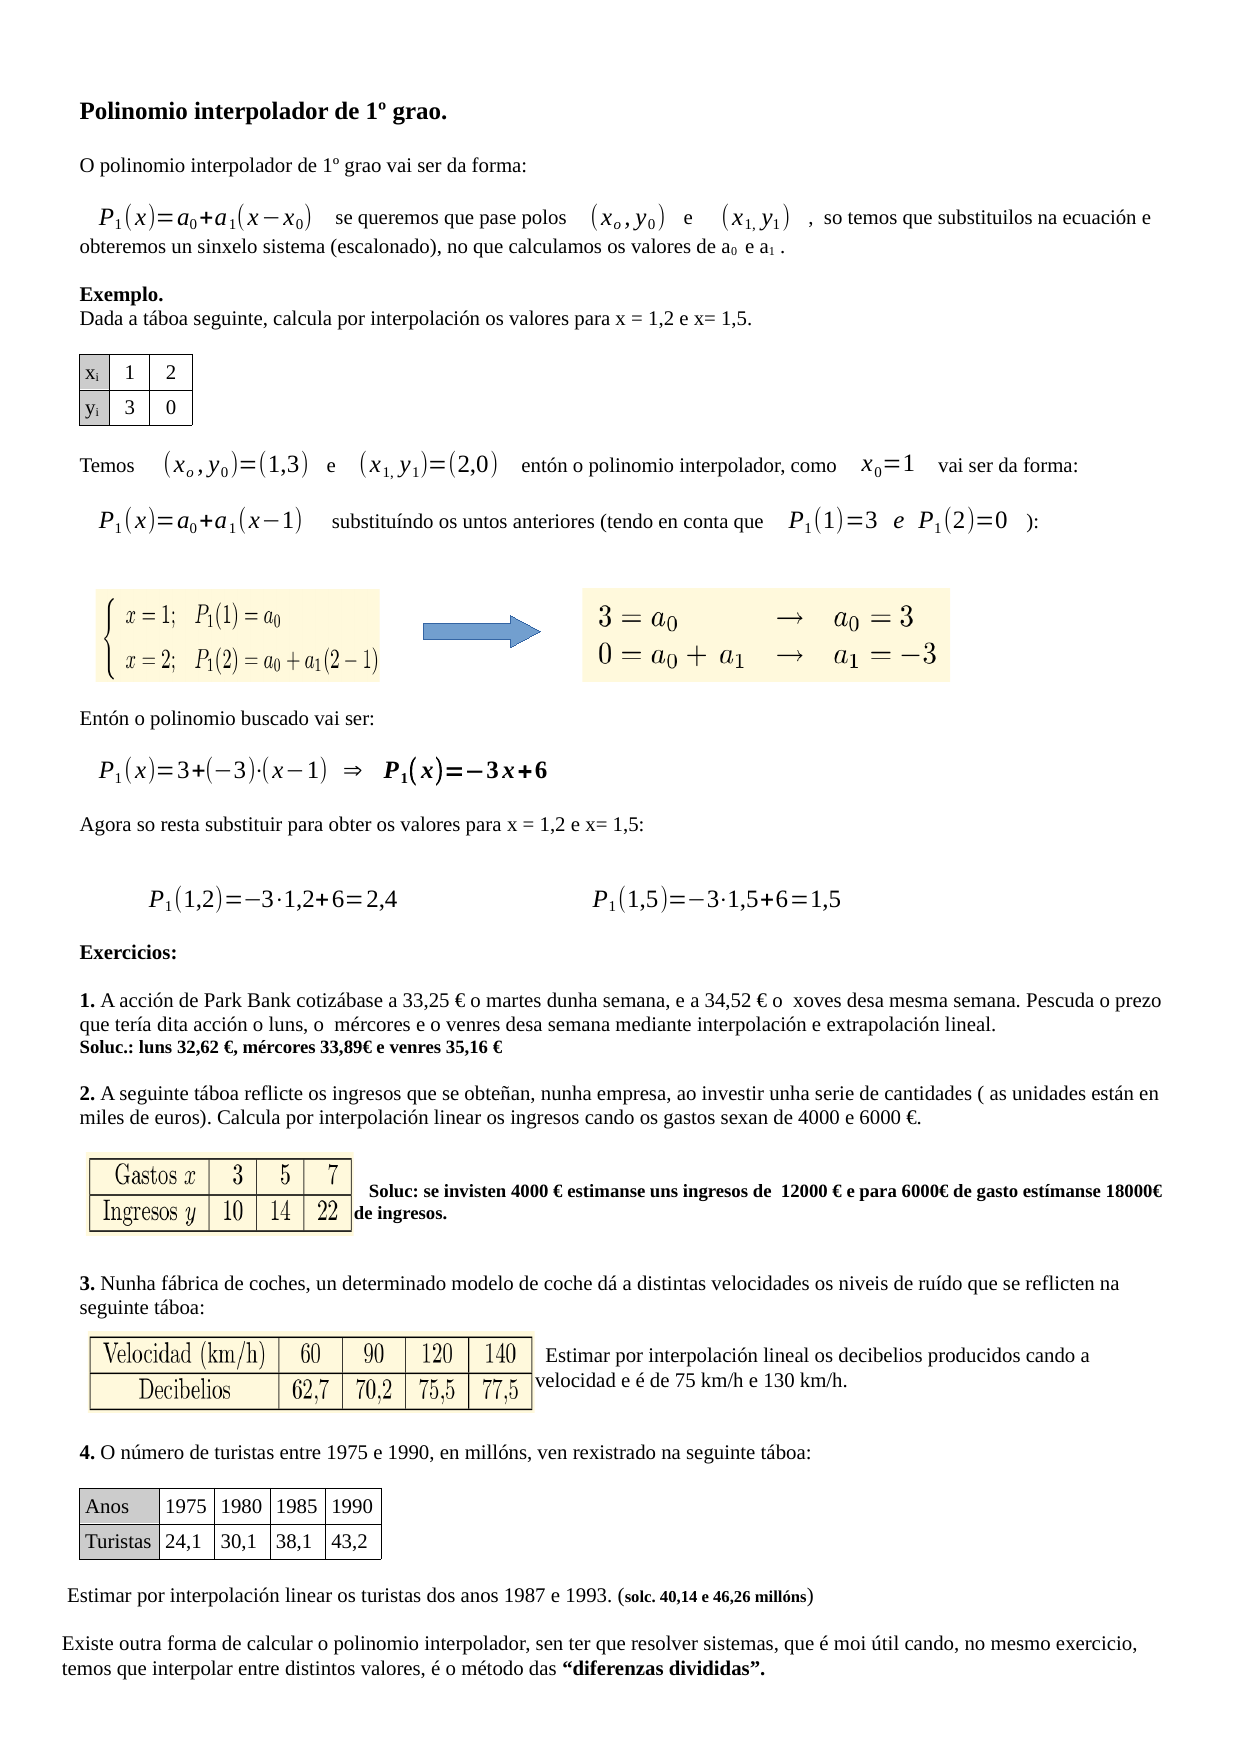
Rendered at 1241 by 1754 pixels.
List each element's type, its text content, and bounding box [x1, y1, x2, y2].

text Agora so resta substituir para obter os valores para x = 1,2 e x= 1,5: [79, 812, 1175, 836]
table_header 2 [150, 355, 192, 389]
text Entón o polinomio buscado vai ser: [79, 706, 1175, 730]
text Exercicios: [79, 940, 1175, 964]
table_header 1980 [215, 1489, 270, 1523]
table_cell Turistas [80, 1525, 159, 1559]
table_cell yi [80, 391, 109, 425]
table_cell 0 [150, 391, 192, 425]
text 4. O número de turistas entre 1975 e 1990, en millóns, ven rexistrado na seguinte táboa: [79, 1440, 1175, 1464]
picture [95, 589, 380, 682]
text Estimar por interpolación linear os turistas dos anos 1987 e 1993. (solc. 40,14 e 46,26 millóns) [62, 1583, 1175, 1607]
text Soluc.: luns 32,62 €, mércores 33,89€ e venres 35,16 € [79, 1036, 1175, 1057]
text Estimar por interpolación lineal os decibelios producidos cando a velocidad e é de 75 km/h e 130 km/h. [535, 1343, 1175, 1392]
table_header 1990 [326, 1489, 381, 1523]
table_cell 38,1 [271, 1525, 325, 1559]
table_header 1985 [271, 1489, 325, 1523]
table_cell 30,1 [215, 1525, 270, 1559]
text Exemplo. [79, 282, 1175, 306]
table_cell 43,2 [326, 1525, 381, 1559]
text substituíndo os untos anteriores (tendo en conta que ): [79, 505, 1175, 537]
picture [87, 1331, 535, 1413]
table_cell 24,1 [160, 1525, 214, 1559]
table_header 1 [110, 355, 149, 389]
text Temos e entón o polinomio interpolador, como vai ser da forma: [79, 449, 1175, 481]
table_header Anos [80, 1489, 159, 1523]
text 3. Nunha fábrica de coches, un determinado modelo de coche dá a distintas velocidades os niveis de ruído que se reflicten na seguinte táboa: [79, 1271, 1175, 1319]
table_header 1975 [160, 1489, 214, 1523]
text O polinomio interpolador de 1º grao vai ser da forma: [79, 153, 1175, 177]
table_header xi [80, 355, 109, 389]
text se queremos que pase polos e , so temos que substituilos na ecuación e obteremos un sinxelo sistema (escalonado), no que calculamos os valores de a0 e a1 . [79, 202, 1175, 258]
picture [582, 588, 951, 682]
text Soluc: se invisten 4000 € estimanse uns ingresos de 12000 € e para 6000€ de gasto estímanse 18000€ de ingresos. [354, 1177, 1175, 1223]
text Dada a táboa seguinte, calcula por interpolación os valores para x = 1,2 e x= 1,5. [79, 306, 1175, 330]
text 1. A acción de Park Bank cotizábase a 33,25 € o martes dunha semana, e a 34,52 € o xoves desa mesma semana. Pescuda o prezo que tería dita acción o luns, o mércores e o venres desa semana mediante interpolación e extrapolación lineal. [79, 987, 1175, 1036]
text Polinomio interpolador de 1º grao. [79, 96, 1175, 125]
text Existe outra forma de calcular o polinomio interpolador, sen ter que resolver sistemas, que é moi útil cando, no mesmo exercicio, temos que interpolar entre distintos valores, é o método das “diferenzas divididas”. [62, 1631, 1175, 1679]
picture [85, 1152, 354, 1236]
text 2. A seguinte táboa reflicte os ingresos que se obteñan, nunha empresa, ao investir unha serie de cantidades ( as unidades están en miles de euros). Calcula por interpolación linear os ingresos cando os gastos sexan de 4000 e 6000 €. [79, 1081, 1175, 1129]
table_cell 3 [110, 391, 149, 425]
